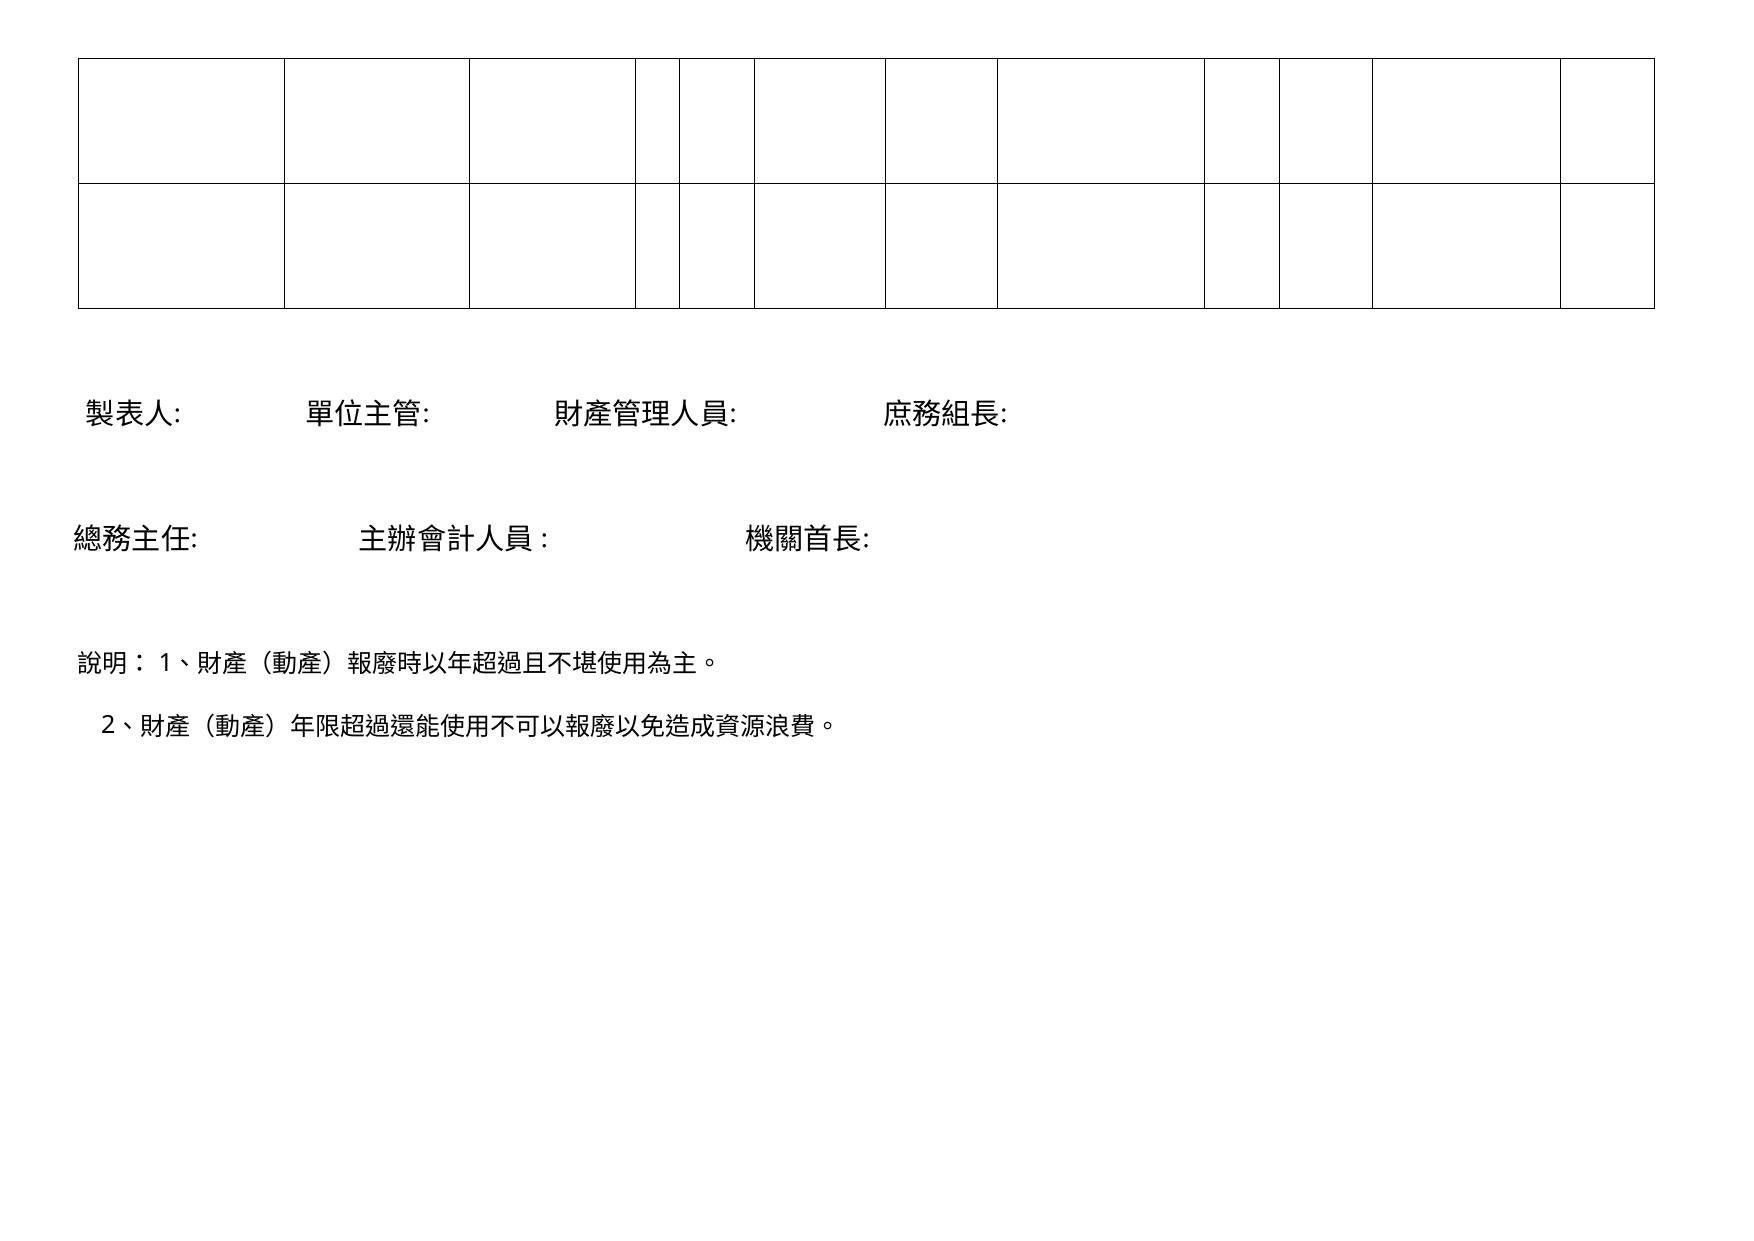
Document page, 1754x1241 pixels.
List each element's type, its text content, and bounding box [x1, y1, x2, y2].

table_cell [886, 59, 997, 183]
table_cell [1205, 184, 1279, 308]
table_cell [1561, 184, 1654, 308]
table_cell [285, 184, 469, 308]
table_cell [886, 184, 997, 308]
table_cell [470, 59, 635, 183]
table_cell [79, 59, 284, 183]
table_cell [755, 59, 885, 183]
table_cell [1561, 59, 1654, 183]
table_cell [755, 184, 885, 308]
table_cell [470, 184, 635, 308]
table_cell [1205, 59, 1279, 183]
table_cell [680, 59, 754, 183]
table_cell [636, 184, 679, 308]
text 2、財產（動產）年限超過還能使用不可以報廢以免造成資源浪費。 [29, 683, 1724, 745]
table_cell [1373, 184, 1560, 308]
table_cell [1280, 59, 1372, 183]
table_cell [680, 184, 754, 308]
text 說明： 1、財產（動產）報廢時以年超過且不堪使用為主。 [29, 620, 1724, 683]
table_cell [998, 59, 1204, 183]
table_cell [636, 59, 679, 183]
table_cell [998, 184, 1204, 308]
table_cell [1280, 184, 1372, 308]
table_cell [79, 184, 284, 308]
text 總務主任: 主辦會計人員 : 機關首長: [29, 495, 1724, 558]
table_cell [1373, 59, 1560, 183]
text 製表人: 單位主管: 財產管理人員: 庶務組長: [29, 370, 1724, 433]
table_cell [285, 59, 469, 183]
